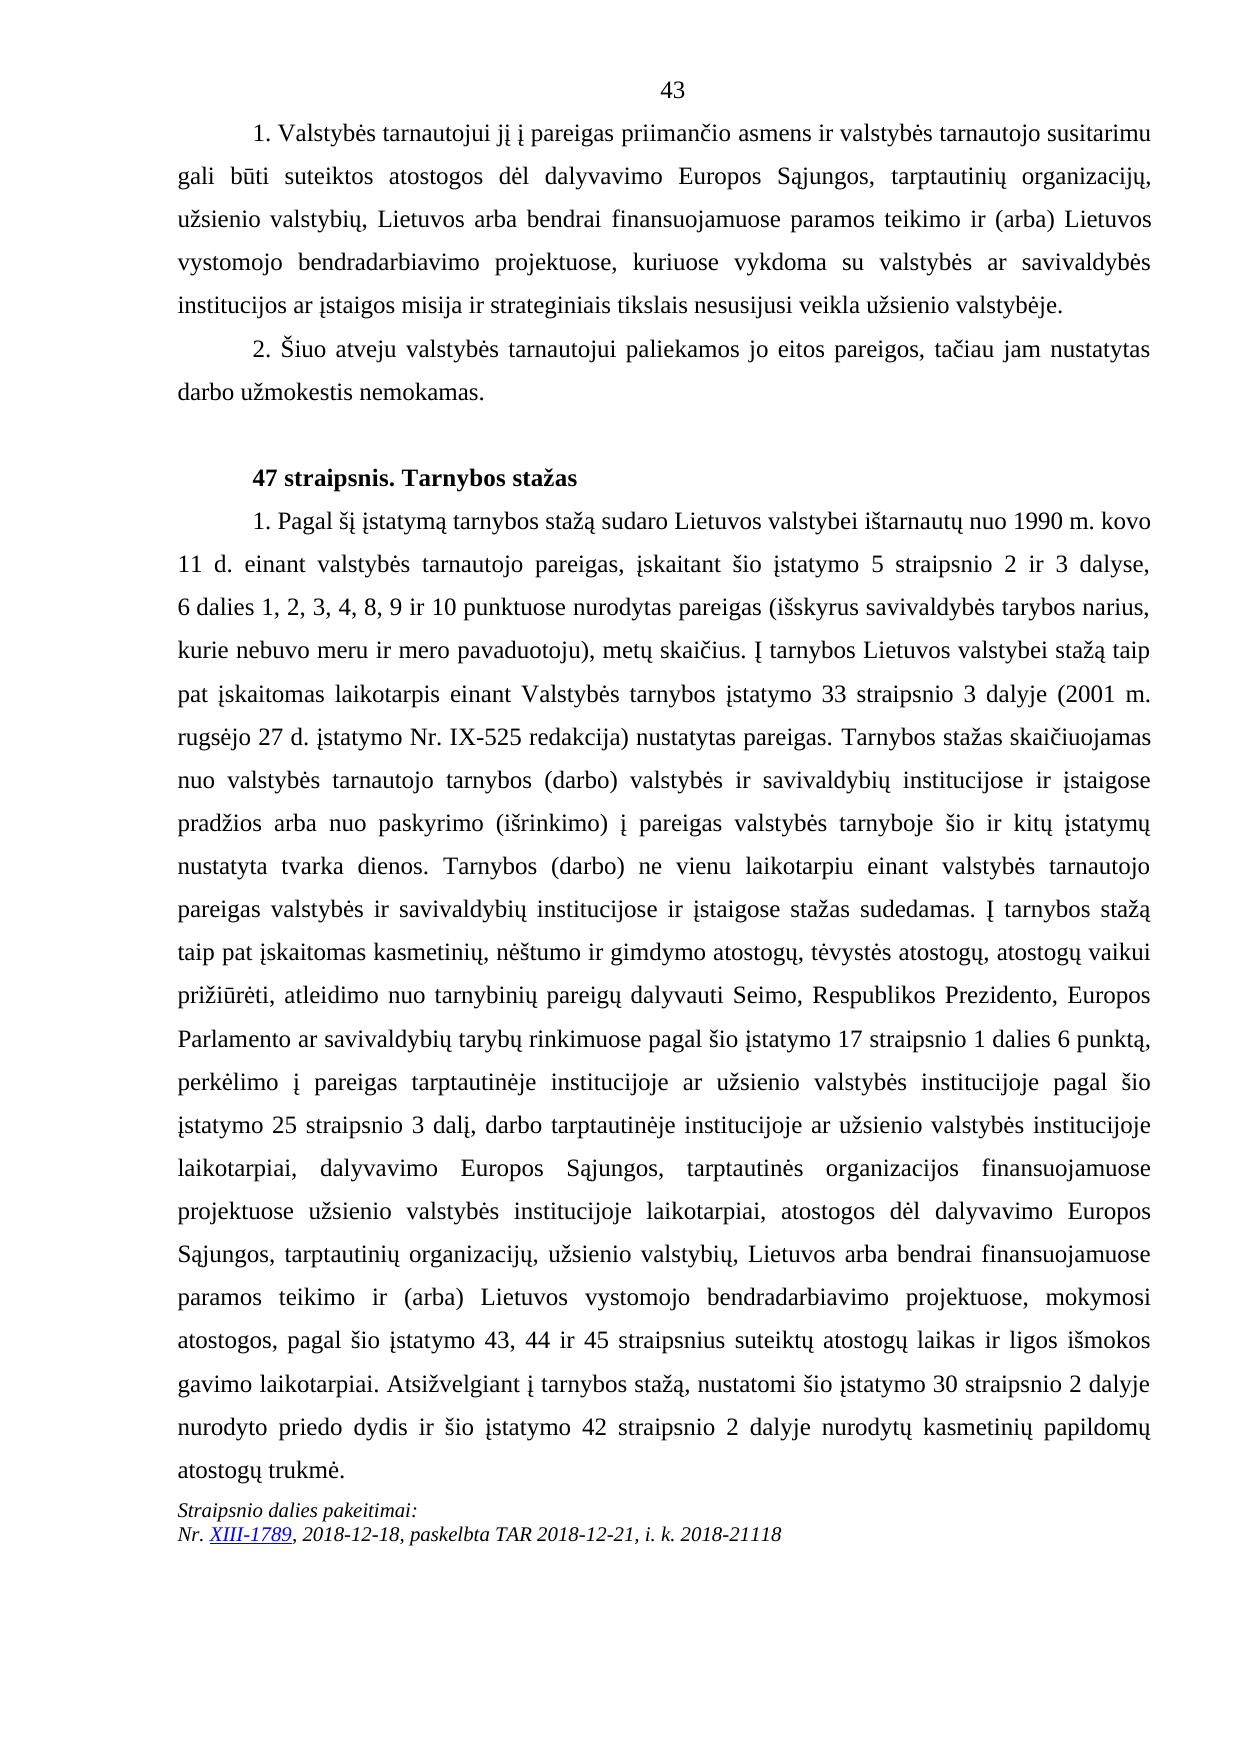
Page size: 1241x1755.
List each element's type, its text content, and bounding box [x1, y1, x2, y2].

text 47 straipsnis. Tarnybos stažas [177, 463, 1152, 492]
text Straipsnio dalies pakeitimai: [177, 1498, 1152, 1522]
text 2. Šiuo atveju valstybės tarnautojui paliekamos jo eitos pareigos, tačiau jam nustatytas darbo užmokestis nemokamas. [177, 334, 1152, 406]
text 1. Valstybės tarnautojui jį į pareigas priimančio asmens ir valstybės tarnautojo susitarimu gali būti suteiktos atostogos dėl dalyvavimo Europos Sąjungos, tarptautinių organizacijų, užsienio valstybių, Lietuvos arba bendrai finansuojamuose paramos teikimo ir (arba) Lietuvos vystomojo bendradarbiavimo projektuose, kuriuose vykdoma su valstybės ar savivaldybės institucijos ar įstaigos misija ir strateginiais tikslais nesusijusi veikla užsienio valstybėje. [177, 118, 1152, 319]
text 1. Pagal šį įstatymą tarnybos stažą sudaro Lietuvos valstybei ištarnautų nuo 1990 m. kovo 11 d. einant valstybės tarnautojo pareigas, įskaitant šio įstatymo 5 straipsnio 2 ir 3 dalyse, 6 dalies 1, 2, 3, 4, 8, 9 ir 10 punktuose nurodytas pareigas (išskyrus savivaldybės tarybos narius, kurie nebuvo meru ir mero pavaduotoju), metų skaičius. Į tarnybos Lietuvos valstybei stažą taip pat įskaitomas laikotarpis einant Valstybės tarnybos įstatymo 33 straipsnio 3 dalyje (2001 m. rugsėjo 27 d. įstatymo Nr. IX-525 redakcija) nustatytas pareigas. Tarnybos stažas skaičiuojamas nuo valstybės tarnautojo tarnybos (darbo) valstybės ir savivaldybių institucijose ir įstaigose pradžios arba nuo paskyrimo (išrinkimo) į pareigas valstybės tarnyboje šio ir kitų įstatymų nustatyta tvarka dienos. Tarnybos (darbo) ne vienu laikotarpiu einant valstybės tarnautojo pareigas valstybės ir savivaldybių institucijose ir įstaigose stažas sudedamas. Į tarnybos stažą taip pat įskaitomas kasmetinių, nėštumo ir gimdymo atostogų, tėvystės atostogų, atostogų vaikui prižiūrėti, atleidimo nuo tarnybinių pareigų dalyvauti Seimo, Respublikos Prezidento, Europos Parlamento ar savivaldybių tarybų rinkimuose pagal šio įstatymo 17 straipsnio 1 dalies 6 punktą, perkėlimo į pareigas tarptautinėje institucijoje ar užsienio valstybės institucijoje pagal šio įstatymo 25 straipsnio 3 dalį, darbo tarptautinėje institucijoje ar užsienio valstybės institucijoje laikotarpiai, dalyvavimo Europos Sąjungos, tarptautinės organizacijos finansuojamuose projektuose užsienio valstybės institucijoje laikotarpiai, atostogos dėl dalyvavimo Europos Sąjungos, tarptautinių organizacijų, užsienio valstybių, Lietuvos arba bendrai finansuojamuose paramos teikimo ir (arba) Lietuvos vystomojo bendradarbiavimo projektuose, mokymosi atostogos, pagal šio įstatymo 43, 44 ir 45 straipsnius suteiktų atostogų laikas ir ligos išmokos gavimo laikotarpiai. Atsižvelgiant į tarnybos stažą, nustatomi šio įstatymo 30 straipsnio 2 dalyje nurodyto priedo dydis ir šio įstatymo 42 straipsnio 2 dalyje nurodytų kasmetinių papildomų atostogų trukmė. [177, 506, 1152, 1484]
text Nr. XIII-1789, 2018-12-18, paskelbta TAR 2018-12-21, i. k. 2018-21118 [177, 1522, 1152, 1546]
